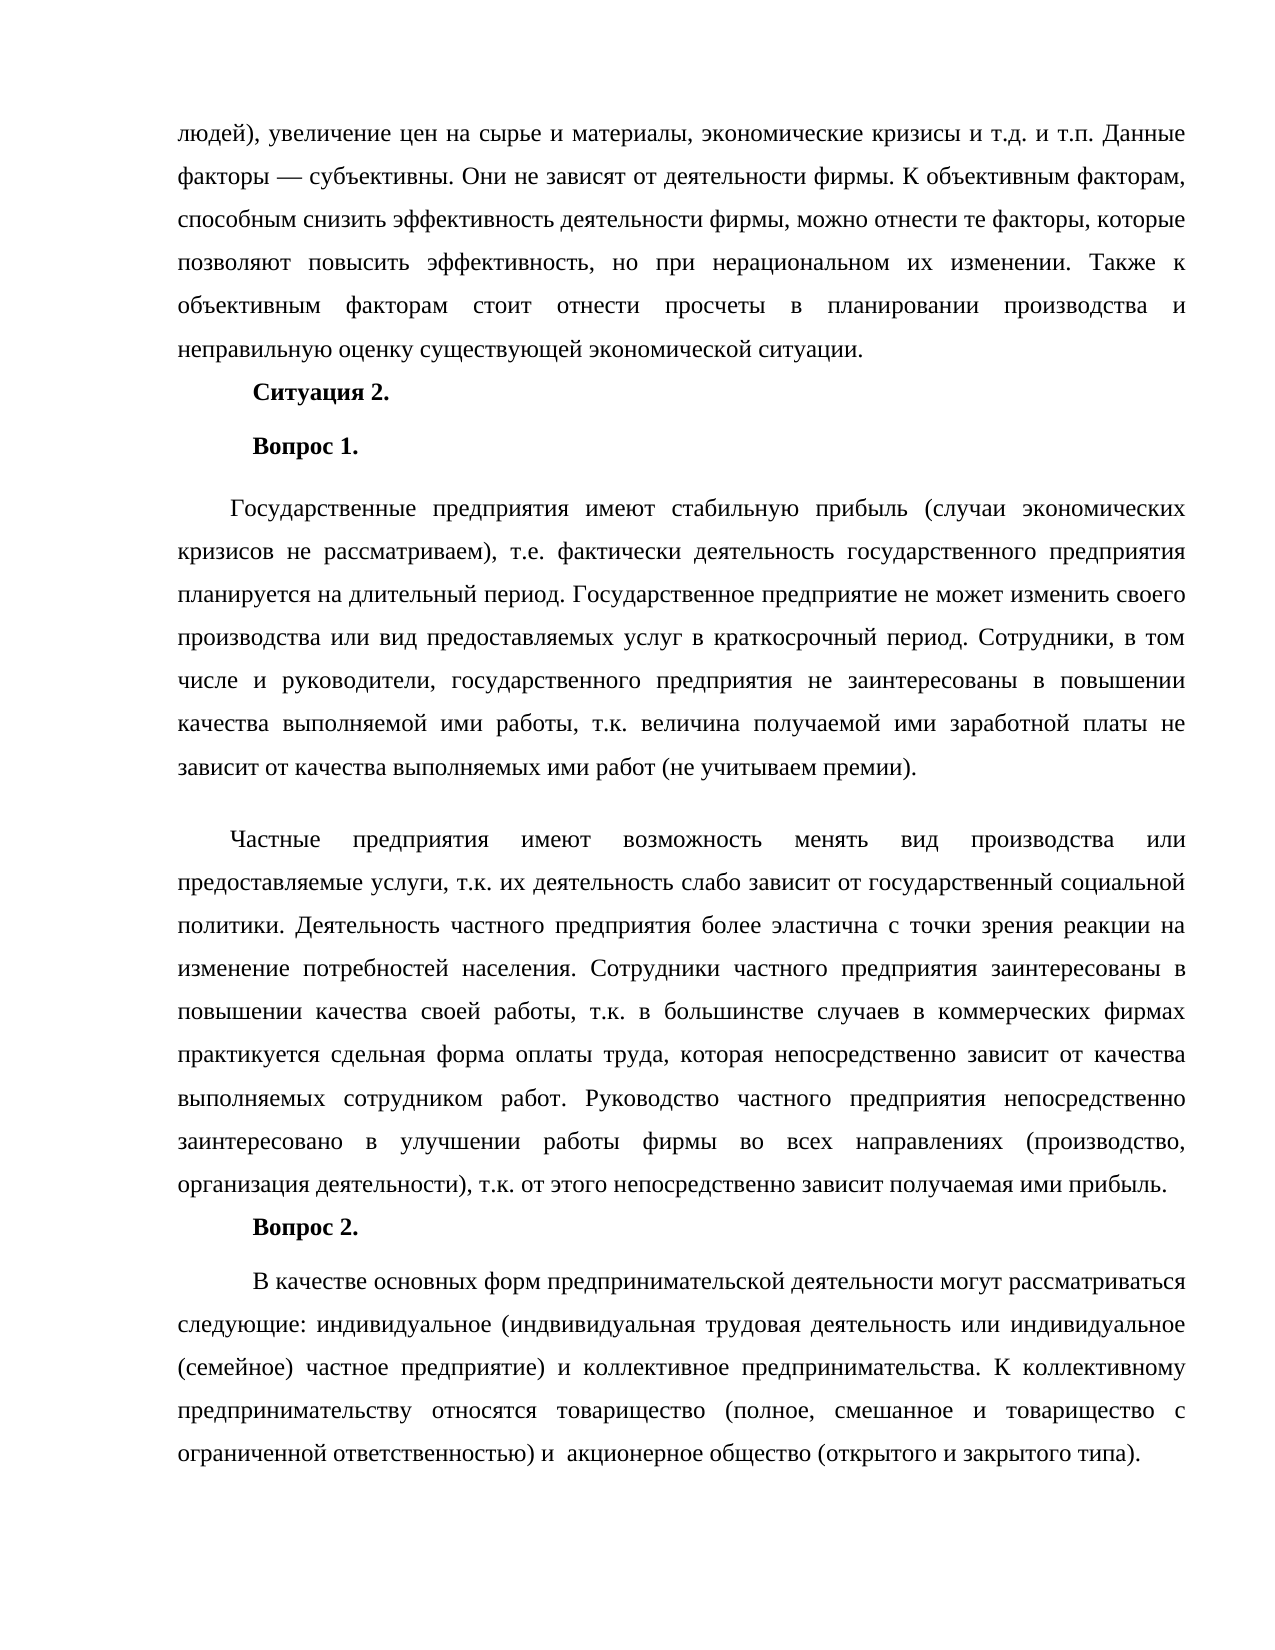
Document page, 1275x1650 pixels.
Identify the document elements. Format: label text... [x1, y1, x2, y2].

text Государственные предприятия имеют стабильную прибыль (случаи экономических кризисов не рассматриваем), т.е. фактически деятельность государственного предприятия планируется на длительный период. Государственное предприятие не может изменить своего производства или вид предоставляемых услуг в краткосрочный период. Сотрудники, в том числе и руководители, государственного предприятия не заинтересованы в повышении качества выполняемой ими работы, т.к. величина получаемой ими заработной платы не зависит от качества выполняемых ими работ (не учитываем премии). [177, 493, 1186, 780]
text Ситуация 2. [177, 377, 1186, 406]
text Вопрос 2. [177, 1212, 1186, 1241]
text Вопрос 1. [177, 431, 1186, 459]
text Частные предприятия имеют возможность менять вид производства или предоставляемые услуги, т.к. их деятельность слабо зависит от государственный социальной политики. Деятельность частного предприятия более эластична с точки зрения реакции на изменение потребностей населения. Сотрудники частного предприятия заинтересованы в повышении качества своей работы, т.к. в большинстве случаев в коммерческих фирмах практикуется сдельная форма оплаты труда, которая непосредственно зависит от качества выполняемых сотрудником работ. Руководство частного предприятия непосредственно заинтересовано в улучшении работы фирмы во всех направлениях (производство, организация деятельности), т.к. от этого непосредственно зависит получаемая ими прибыль. [177, 824, 1186, 1198]
text людей), увеличение цен на сырье и материалы, экономические кризисы и т.д. и т.п. Данные факторы — субъективны. Они не зависят от деятельности фирмы. К объективным факторам, способным снизить эффективность деятельности фирмы, можно отнести те факторы, которые позволяют повысить эффективность, но при нерациональном их изменении. Также к объективным факторам стоит отнести просчеты в планировании производства и неправильную оценку существующей экономической ситуации. [177, 118, 1186, 362]
text В качестве основных форм предпринимательской деятельности могут рассматриваться следующие: индивидуальное (индвивидуальная трудовая деятельность или индивидуальное (семейное) частное предприятие) и коллективное предпринимательства. К коллективному предпринимательству относятся товарищество (полное, смешанное и товарищество с ограниченной ответственностью) и акционерное общество (открытого и закрытого типа). [177, 1266, 1186, 1467]
